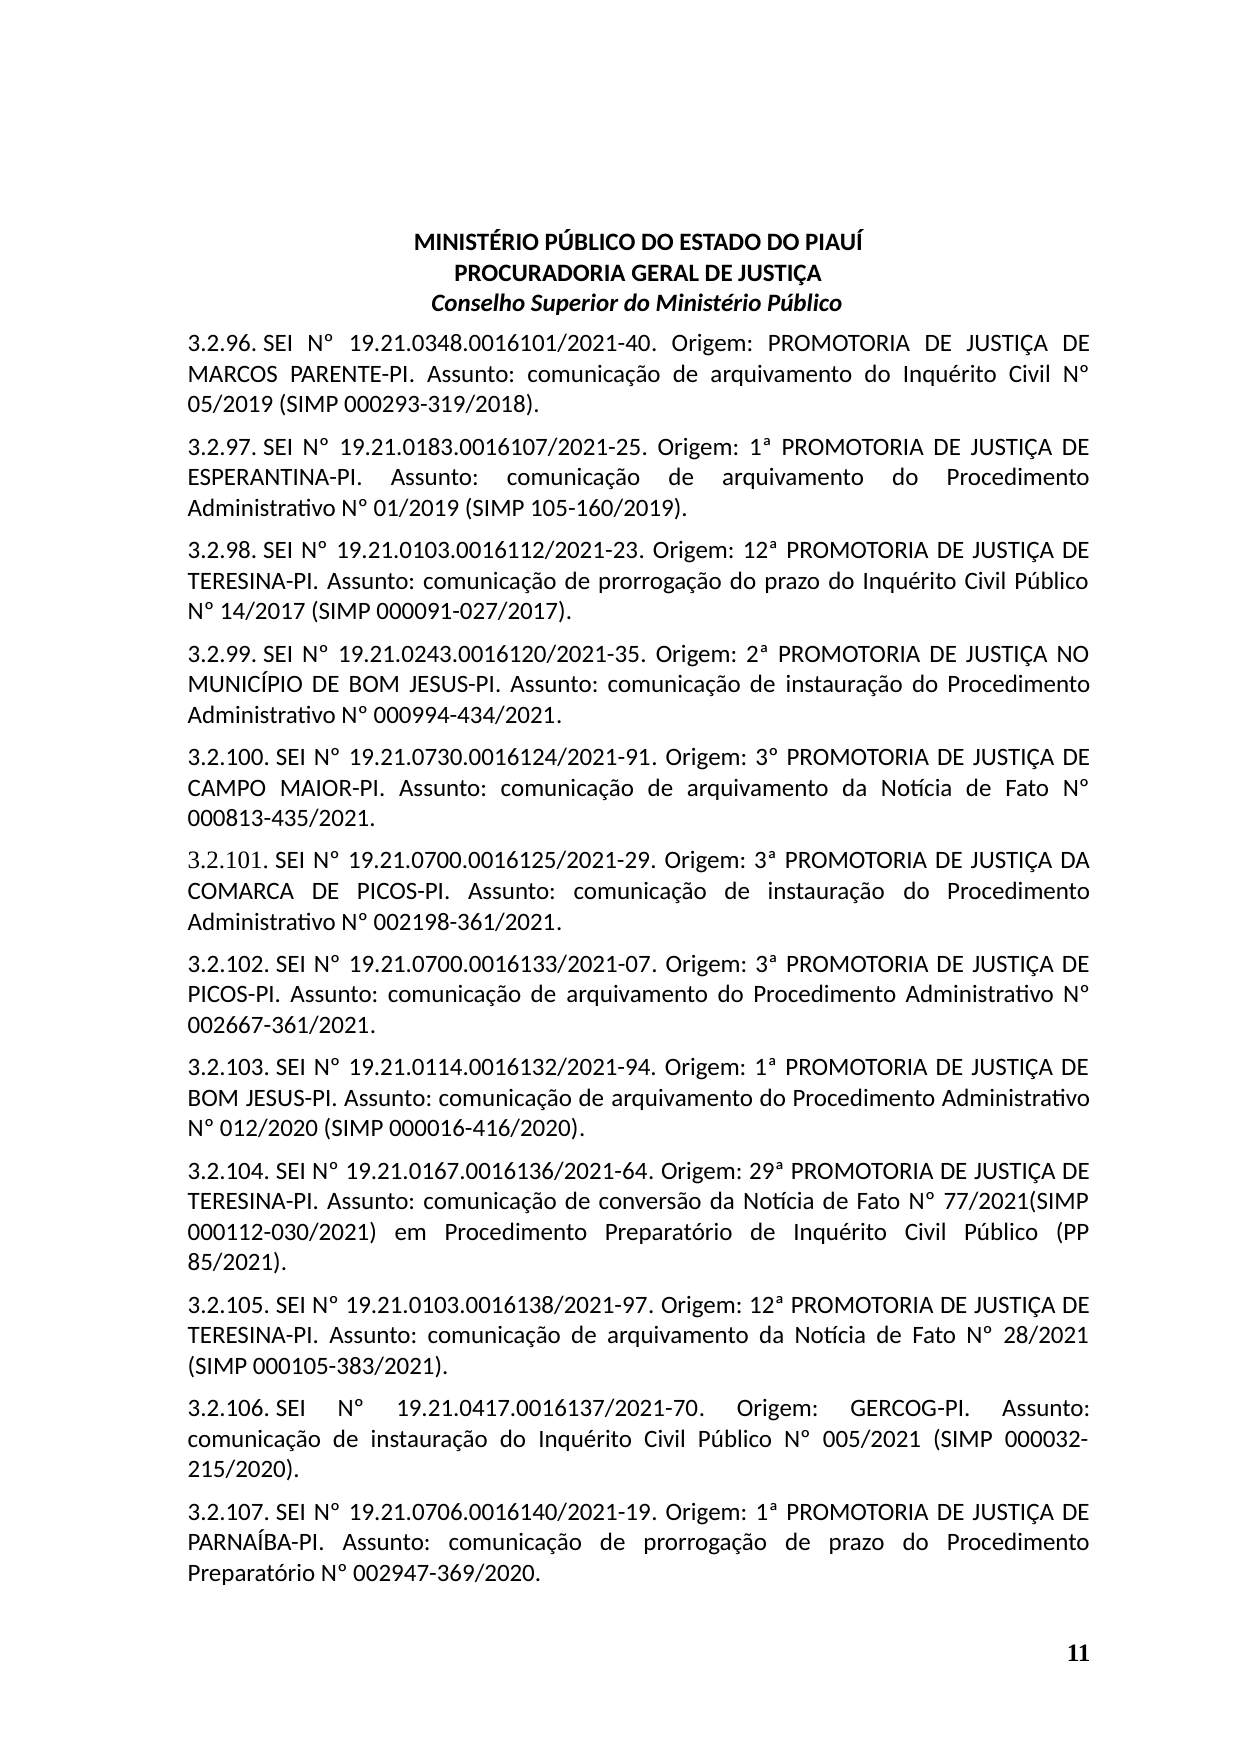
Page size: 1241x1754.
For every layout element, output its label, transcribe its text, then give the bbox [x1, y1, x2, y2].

list SEI Nº 19.21.0167.0016136/2021-64. Origem: 29ª PROMOTORIA DE JUSTIÇA DE TERESINA-PI. Assunto: comunicação de conversão da Notícia de Fato Nº 77/2021(SIMP 000112-030/2021) em Procedimento Preparatório de Inquérito Civil Público (PP 85/2021). [187, 1155, 1090, 1277]
list SEI Nº 19.21.0730.0016124/2021-91. Origem: 3º PROMOTORIA DE JUSTIÇA DE CAMPO MAIOR-PI. Assunto: comunicação de arquivamento da Notícia de Fato Nº 000813-435/2021. [187, 741, 1090, 833]
list SEI Nº 19.21.0103.0016112/2021-23. Origem: 12ª PROMOTORIA DE JUSTIÇA DE TERESINA-PI. Assunto: comunicação de prorrogação do prazo do Inquérito Civil Público Nº 14/2017 (SIMP 000091-027/2017). [187, 534, 1090, 626]
list SEI Nº 19.21.0103.0016138/2021-97. Origem: 12ª PROMOTORIA DE JUSTIÇA DE TERESINA-PI. Assunto: comunicação de arquivamento da Notícia de Fato Nº 28/2021 (SIMP 000105-383/2021). [187, 1289, 1090, 1381]
list SEI Nº 19.21.0706.0016140/2021-19. Origem: 1ª PROMOTORIA DE JUSTIÇA DE PARNAÍBA-PI. Assunto: comunicação de prorrogação de prazo do Procedimento Preparatório Nº 002947-369/2020. [187, 1496, 1090, 1587]
list SEI Nº 19.21.0114.0016132/2021-94. Origem: 1ª PROMOTORIA DE JUSTIÇA DE BOM JESUS-PI. Assunto: comunicação de arquivamento do Procedimento Administrativo Nº 012/2020 (SIMP 000016-416/2020). [187, 1052, 1090, 1143]
list SEI Nº 19.21.0183.0016107/2021-25. Origem: 1ª PROMOTORIA DE JUSTIÇA DE ESPERANTINA-PI. Assunto: comunicação de arquivamento do Procedimento Administrativo Nº 01/2019 (SIMP 105-160/2019). [187, 431, 1090, 522]
list SEI Nº 19.21.0700.0016133/2021-07. Origem: 3ª PROMOTORIA DE JUSTIÇA DE PICOS-PI. Assunto: comunicação de arquivamento do Procedimento Administrativo Nº 002667-361/2021. [187, 948, 1090, 1040]
list SEI Nº 19.21.0243.0016120/2021-35. Origem: 2ª PROMOTORIA DE JUSTIÇA NO MUNICÍPIO DE BOM JESUS-PI. Assunto: comunicação de instauração do Procedimento Administrativo Nº 000994-434/2021. [187, 638, 1090, 729]
list SEI Nº 19.21.0700.0016125/2021-29. Origem: 3ª PROMOTORIA DE JUSTIÇA DA COMARCA DE PICOS-PI. Assunto: comunicação de instauração do Procedimento Administrativo Nº 002198-361/2021. [187, 845, 1090, 936]
list SEI Nº 19.21.0348.0016101/2021-40. Origem: PROMOTORIA DE JUSTIÇA DE MARCOS PARENTE-PI. Assunto: comunicação de arquivamento do Inquérito Civil Nº 05/2019 (SIMP 000293-319/2018). [187, 327, 1090, 419]
list SEI Nº 19.21.0417.0016137/2021-70. Origem: GERCOG-PI. Assunto: comunicação de instauração do Inquérito Civil Público Nº 005/2021 (SIMP 000032-215/2020). [187, 1392, 1090, 1484]
